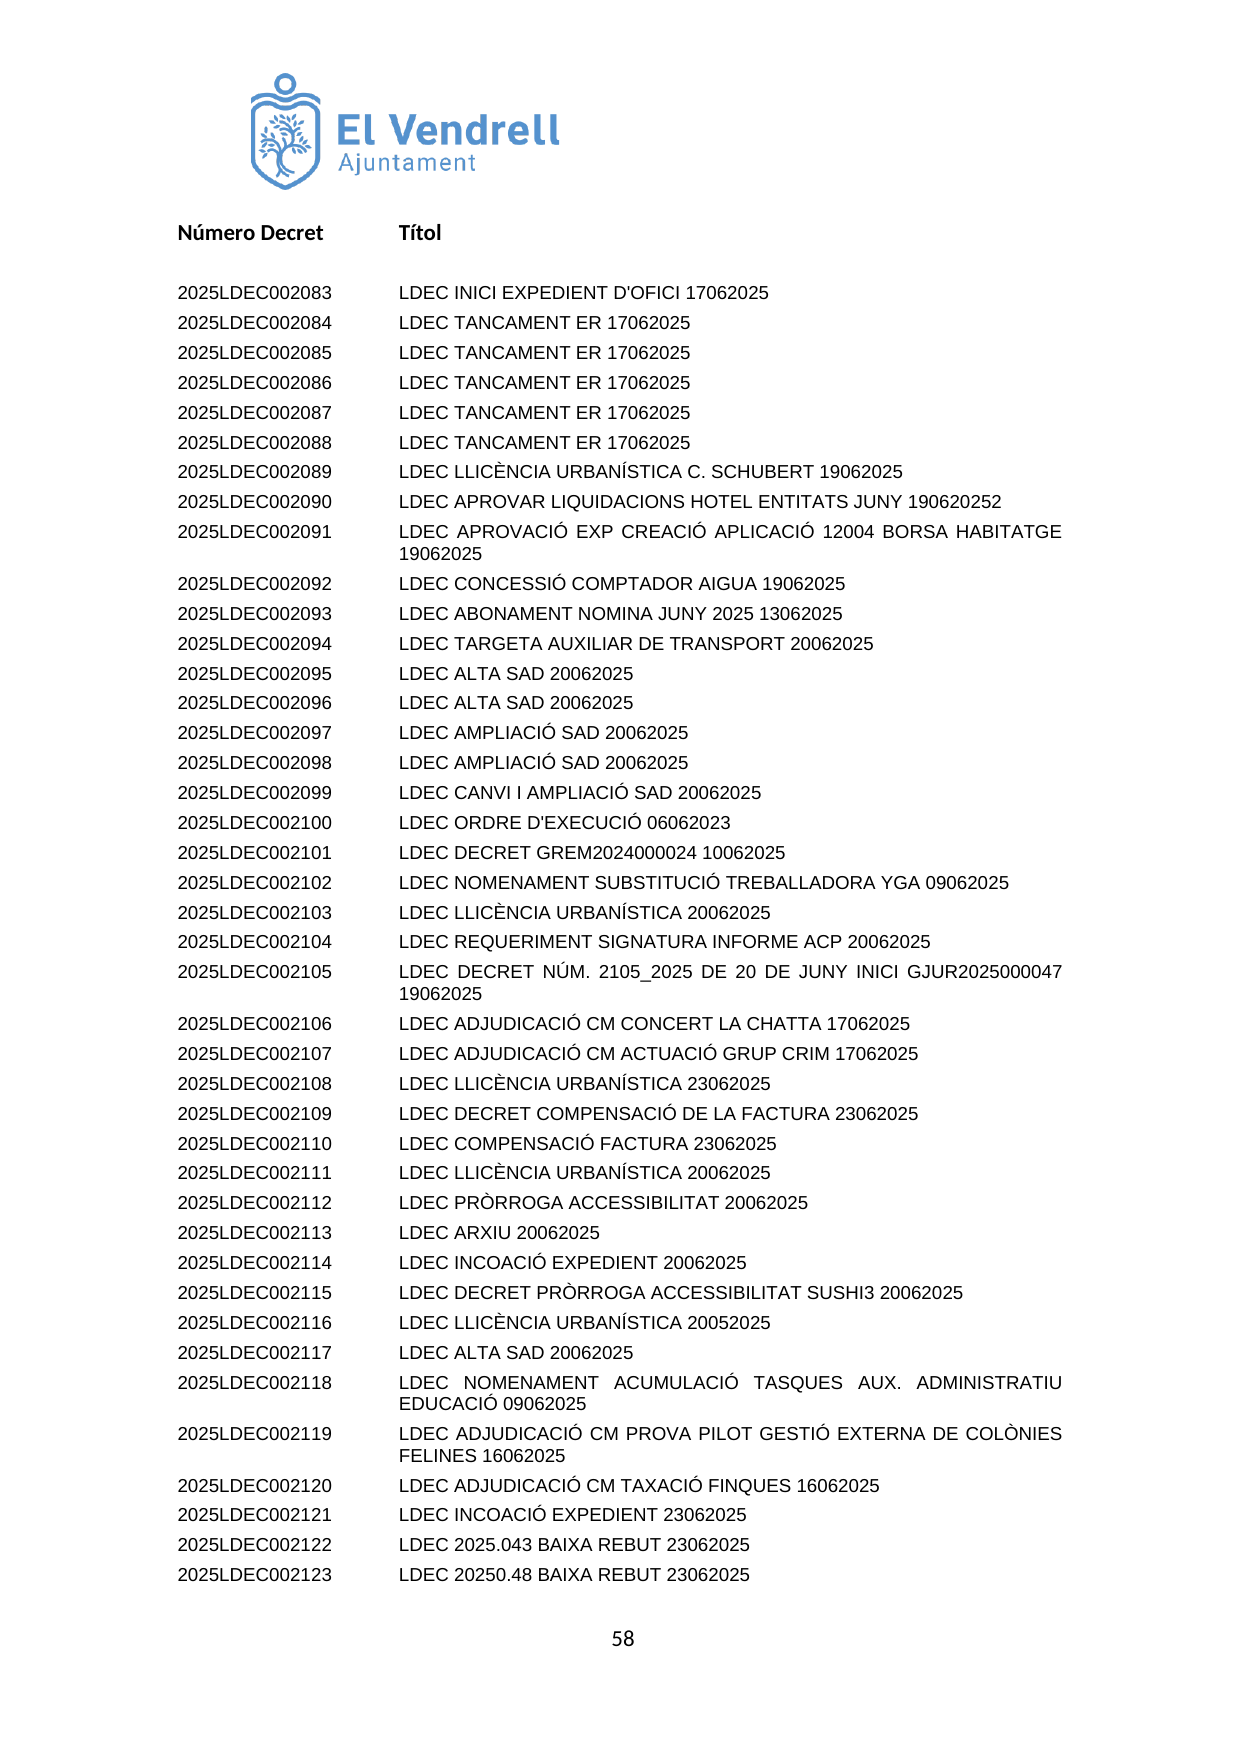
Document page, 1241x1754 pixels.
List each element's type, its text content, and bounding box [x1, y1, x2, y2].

text 2025LDEC002096 LDEC ALTA SAD 20062025 [177, 692, 1063, 714]
text 2025LDEC002123 LDEC 20250.48 BAIXA REBUT 23062025 [177, 1564, 1063, 1586]
text 2025LDEC002113 LDEC ARXIU 20062025 [177, 1222, 1063, 1243]
text 2025LDEC002119 LDEC ADJUDICACIÓ CM PROVA PILOT GESTIÓ EXTERNA DE COLÒNIES FELINES 16062025 [177, 1423, 1063, 1466]
text 2025LDEC002107 LDEC ADJUDICACIÓ CM ACTUACIÓ GRUP CRIM 17062025 [177, 1043, 1063, 1064]
text 2025LDEC002090 LDEC APROVAR LIQUIDACIONS HOTEL ENTITATS JUNY 190620252 [177, 491, 1063, 513]
text 2025LDEC002084 LDEC TANCAMENT ER 17062025 [177, 312, 1063, 333]
text 2025LDEC002118 LDEC NOMENAMENT ACUMULACIÓ TASQUES AUX. ADMINISTRATIU EDUCACIÓ 09062025 [177, 1371, 1063, 1414]
text 2025LDEC002117 LDEC ALTA SAD 20062025 [177, 1342, 1063, 1363]
text 2025LDEC002093 LDEC ABONAMENT NOMINA JUNY 2025 13062025 [177, 602, 1063, 624]
text 2025LDEC002097 LDEC AMPLIACIÓ SAD 20062025 [177, 722, 1063, 744]
text 2025LDEC002092 LDEC CONCESSIÓ COMPTADOR AIGUA 19062025 [177, 573, 1063, 594]
text 2025LDEC002112 LDEC PRÒRROGA ACCESSIBILITAT 20062025 [177, 1192, 1063, 1214]
text 2025LDEC002105 LDEC DECRET NÚM. 2105_2025 DE 20 DE JUNY INICI GJUR2025000047 19062025 [177, 961, 1063, 1004]
text 2025LDEC002101 LDEC DECRET GREM2024000024 10062025 [177, 842, 1063, 863]
text 2025LDEC002095 LDEC ALTA SAD 20062025 [177, 662, 1063, 684]
text 2025LDEC002085 LDEC TANCAMENT ER 17062025 [177, 342, 1063, 363]
text 2025LDEC002089 LDEC LLICÈNCIA URBANÍSTICA C. SCHUBERT 19062025 [177, 461, 1063, 483]
text 2025LDEC002108 LDEC LLICÈNCIA URBANÍSTICA 23062025 [177, 1072, 1063, 1094]
text 2025LDEC002100 LDEC ORDRE D'EXECUCIÓ 06062023 [177, 812, 1063, 833]
text 2025LDEC002116 LDEC LLICÈNCIA URBANÍSTICA 20052025 [177, 1312, 1063, 1333]
text 2025LDEC002086 LDEC TANCAMENT ER 17062025 [177, 372, 1063, 393]
text 2025LDEC002120 LDEC ADJUDICACIÓ CM TAXACIÓ FINQUES 16062025 [177, 1474, 1063, 1496]
text 2025LDEC002098 LDEC AMPLIACIÓ SAD 20062025 [177, 752, 1063, 773]
text 2025LDEC002115 LDEC DECRET PRÒRROGA ACCESSIBILITAT SUSHI3 20062025 [177, 1282, 1063, 1303]
text 2025LDEC002110 LDEC COMPENSACIÓ FACTURA 23062025 [177, 1132, 1063, 1154]
text 2025LDEC002099 LDEC CANVI I AMPLIACIÓ SAD 20062025 [177, 782, 1063, 803]
text 2025LDEC002083 LDEC INICI EXPEDIENT D'OFICI 17062025 [177, 282, 1063, 303]
picture [251, 73, 560, 190]
text 2025LDEC002088 LDEC TANCAMENT ER 17062025 [177, 431, 1063, 453]
text 2025LDEC002106 LDEC ADJUDICACIÓ CM CONCERT LA CHATTA 17062025 [177, 1013, 1063, 1034]
text 2025LDEC002114 LDEC INCOACIÓ EXPEDIENT 20062025 [177, 1252, 1063, 1273]
text 2025LDEC002091 LDEC APROVACIÓ EXP CREACIÓ APLICACIÓ 12004 BORSA HABITATGE 19062025 [177, 521, 1063, 564]
text 2025LDEC002102 LDEC NOMENAMENT SUBSTITUCIÓ TREBALLADORA YGA 09062025 [177, 872, 1063, 893]
text 2025LDEC002094 LDEC TARGETA AUXILIAR DE TRANSPORT 20062025 [177, 632, 1063, 654]
text 2025LDEC002111 LDEC LLICÈNCIA URBANÍSTICA 20062025 [177, 1162, 1063, 1184]
text 2025LDEC002087 LDEC TANCAMENT ER 17062025 [177, 402, 1063, 423]
text 2025LDEC002104 LDEC REQUERIMENT SIGNATURA INFORME ACP 20062025 [177, 931, 1063, 953]
text 2025LDEC002122 LDEC 2025.043 BAIXA REBUT 23062025 [177, 1534, 1063, 1556]
text 2025LDEC002103 LDEC LLICÈNCIA URBANÍSTICA 20062025 [177, 901, 1063, 923]
text 2025LDEC002121 LDEC INCOACIÓ EXPEDIENT 23062025 [177, 1504, 1063, 1526]
text 2025LDEC002109 LDEC DECRET COMPENSACIÓ DE LA FACTURA 23062025 [177, 1102, 1063, 1124]
